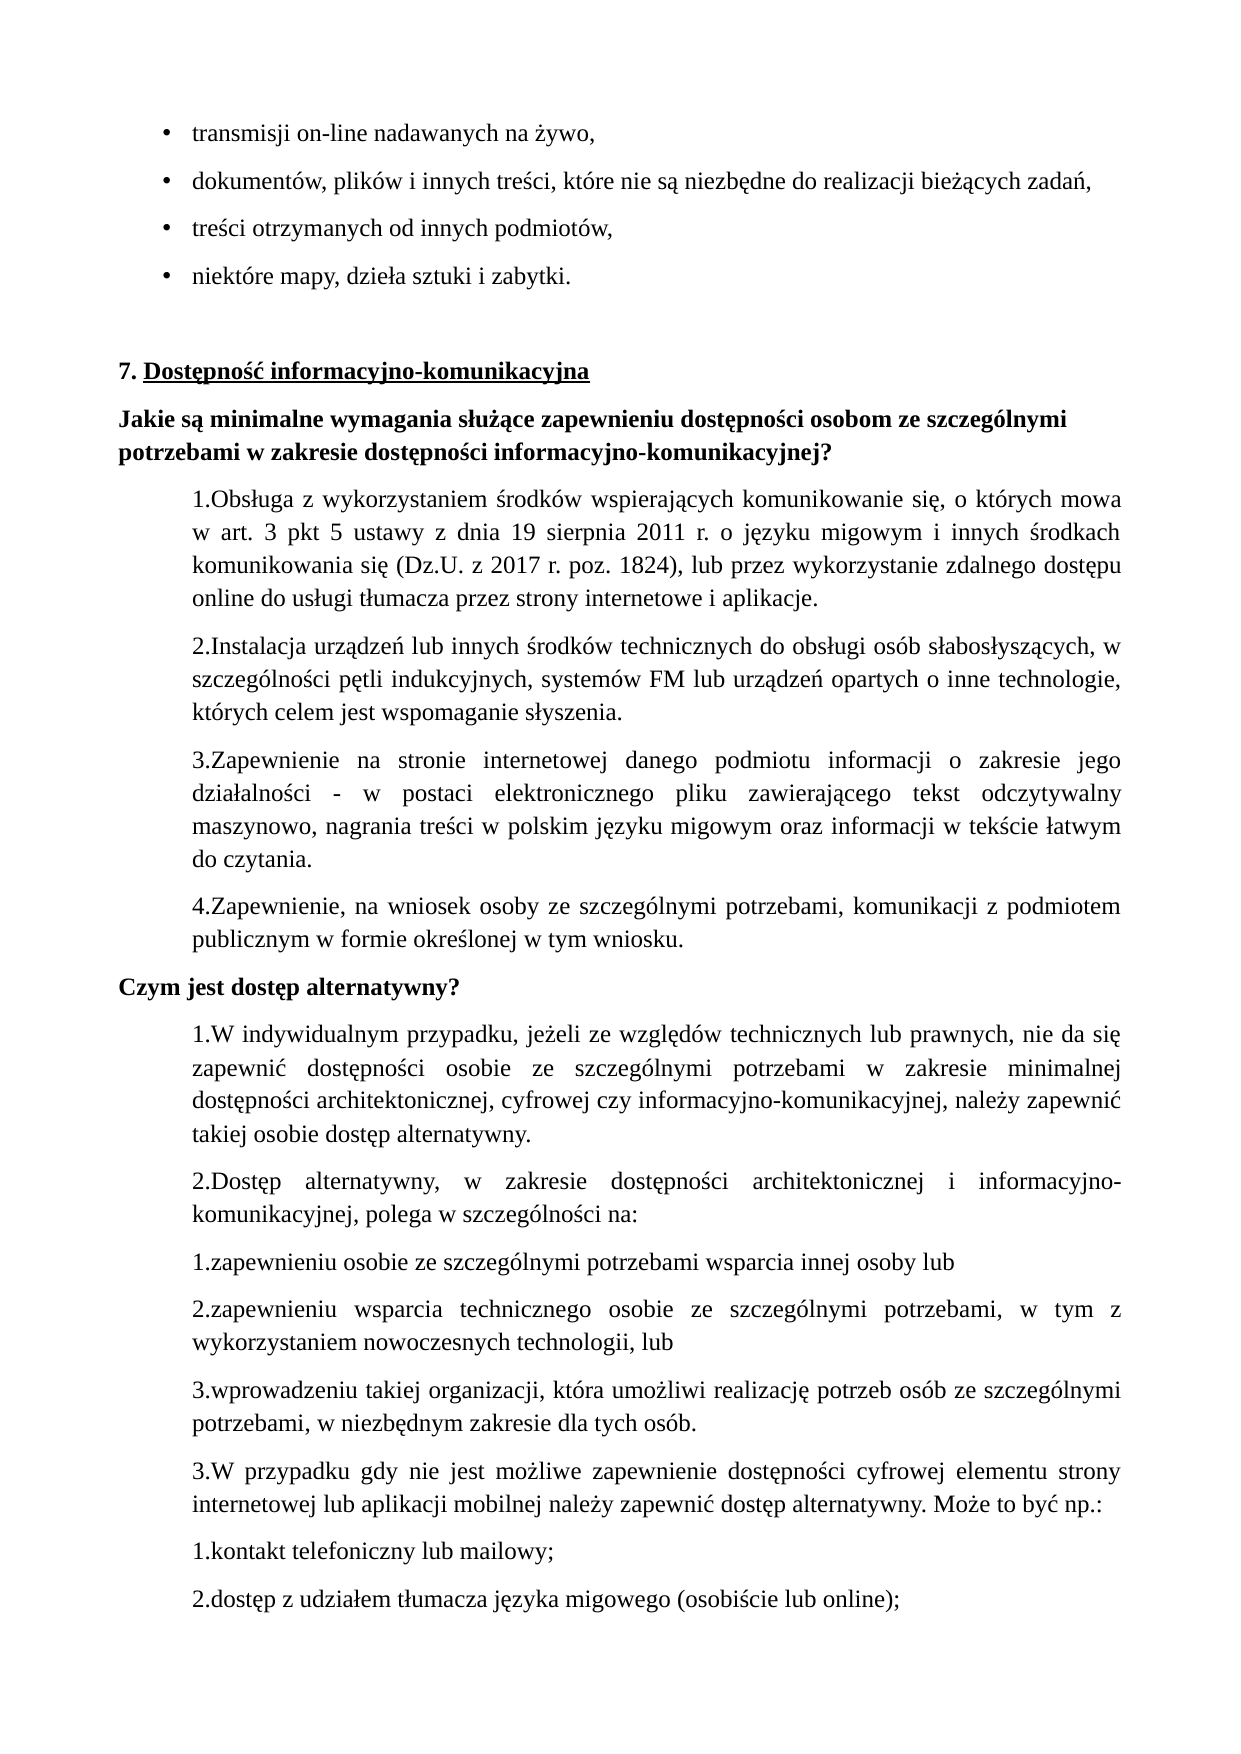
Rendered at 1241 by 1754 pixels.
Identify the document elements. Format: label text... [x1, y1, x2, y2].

list Dostęp alternatywny, w zakresie dostępności architektonicznej i informacyjno-komunikacyjnej, polega w szczególności na: [118, 1166, 1122, 1228]
list Instalacja urządzeń lub innych środków technicznych do obsługi osób słabosłyszących, w szczególności pętli indukcyjnych, systemów FM lub urządzeń opartych o inne technologie, których celem jest wspomaganie słyszenia. [118, 631, 1122, 726]
list dokumentów, plików i innych treści, które nie są niezbędne do realizacji bieżących zadań, [162, 166, 1122, 194]
list Zapewnienie, na wniosek osoby ze szczególnymi potrzebami, komunikacji z podmiotem publicznym w formie określonej w tym wniosku. [118, 891, 1122, 953]
list zapewnieniu osobie ze szczególnymi potrzebami wsparcia innej osoby lub [118, 1247, 1122, 1276]
list niektóre mapy, dzieła sztuki i zabytki. [162, 261, 1122, 290]
list treści otrzymanych od innych podmiotów, [162, 213, 1122, 242]
text Czym jest dostęp alternatywny? [118, 972, 1122, 1001]
list dostęp z udziałem tłumacza języka migowego (osobiście lub online); [118, 1584, 1122, 1613]
list Obsługa z wykorzystaniem środków wspierających komunikowanie się, o których mowa w art. 3 pkt 5 ustawy z dnia 19 sierpnia 2011 r. o języku migowym i innych środkach komunikowania się (Dz.U. z 2017 r. poz. 1824), lub przez wykorzystanie zdalnego dostępu online do usługi tłumacza przez strony internetowe i aplikacje. [118, 484, 1122, 612]
list Zapewnienie na stronie internetowej danego podmiotu informacji o zakresie jego działalności - w postaci elektronicznego pliku zawierającego tekst odczytywalny maszynowo, nagrania treści w polskim języku migowym oraz informacji w tekście łatwym do czytania. [118, 745, 1122, 872]
list zapewnieniu wsparcia technicznego osobie ze szczególnymi potrzebami, w tym z wykorzystaniem nowoczesnych technologii, lub [118, 1294, 1122, 1356]
list W przypadku gdy nie jest możliwe zapewnienie dostępności cyfrowej elementu strony internetowej lub aplikacji mobilnej należy zapewnić dostęp alternatywny. Może to być np.: [118, 1456, 1122, 1517]
text 7. Dostępność informacyjno-komunikacyjna [118, 356, 1122, 385]
list W indywidualnym przypadku, jeżeli ze względów technicznych lub prawnych, nie da się zapewnić dostępności osobie ze szczególnymi potrzebami w zakresie minimalnej dostępności architektonicznej, cyfrowej czy informacyjno-komunikacyjnej, należy zapewnić takiej osobie dostęp alternatywny. [118, 1019, 1122, 1147]
text Jakie są minimalne wymagania służące zapewnieniu dostępności osobom ze szczególnymi potrzebami w zakresie dostępności informacyjno-komunikacyjnej? [118, 404, 1122, 466]
list kontakt telefoniczny lub mailowy; [118, 1536, 1122, 1565]
list wprowadzeniu takiej organizacji, która umożliwi realizację potrzeb osób ze szczególnymi potrzebami, w niezbędnym zakresie dla tych osób. [118, 1375, 1122, 1437]
list transmisji on-line nadawanych na żywo, [162, 118, 1122, 147]
